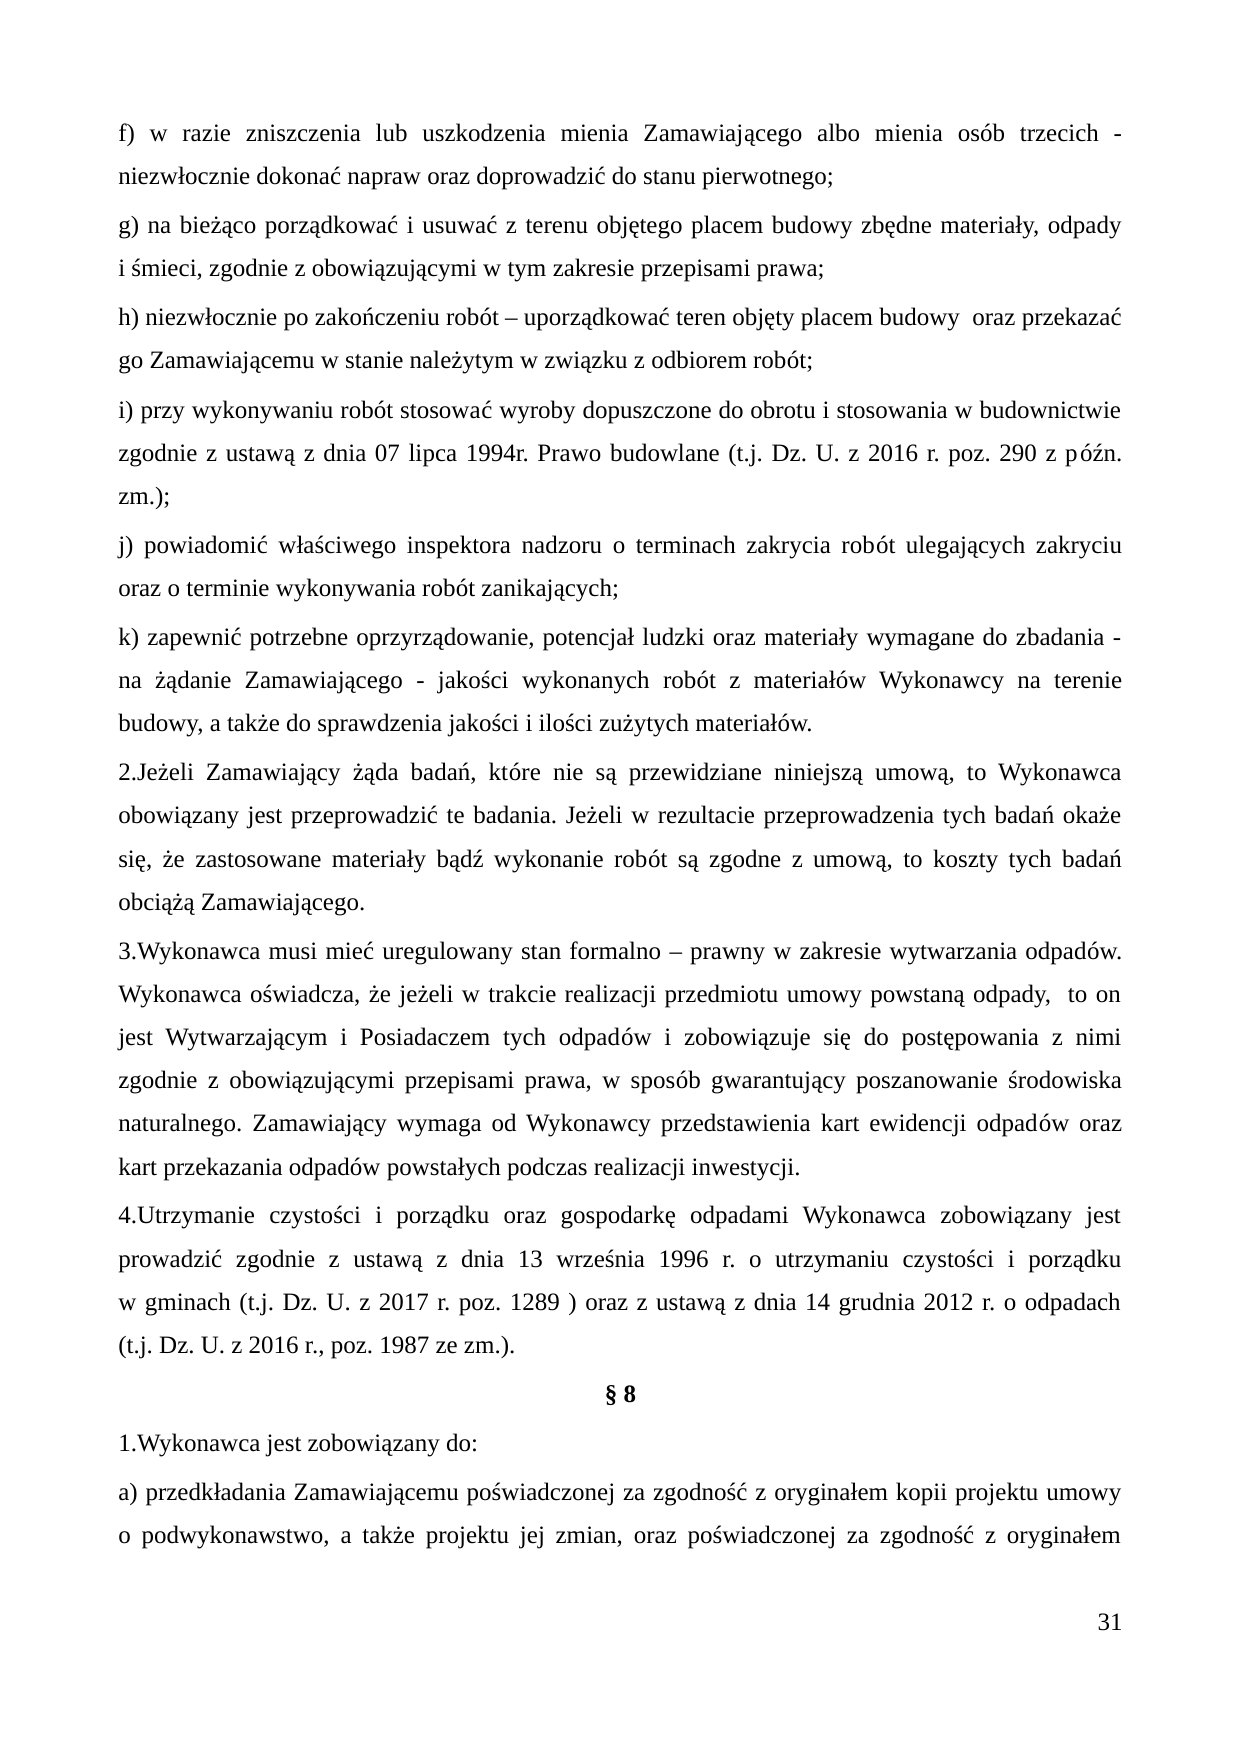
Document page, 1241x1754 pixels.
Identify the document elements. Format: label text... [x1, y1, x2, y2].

text 4.Utrzymanie czystości i porządku oraz gospodarkę odpadami Wykonawca zobowiązany jest prowadzić zgodnie z ustawą z dnia 13 września 1996 r. o utrzymaniu czystości i porządku w gminach (t.j. Dz. U. z 2017 r. poz. 1289 ) oraz z ustawą z dnia 14 grudnia 2012 r. o odpadach (t.j. Dz. U. z 2016 r., poz. 1987 ze zm.). [118, 1201, 1122, 1359]
text i) przy wykonywaniu robót stosować wyroby dopuszczone do obrotu i stosowania w budownictwie zgodnie z ustawą z dnia 07 lipca 1994r. Prawo budowlane (t.j. Dz. U. z 2016 r. poz. 290 z późn. zm.); [118, 395, 1122, 510]
text j) powiadomić właściwego inspektora nadzoru o terminach zakrycia robót ulegających zakryciu oraz o terminie wykonywania robót zanikających; [118, 530, 1122, 602]
text 3.Wykonawca musi mieć uregulowany stan formalno – prawny w zakresie wytwarzania odpadów. Wykonawca oświadcza, że jeżeli w trakcie realizacji przedmiotu umowy powstaną odpady, to on jest Wytwarzającym i Posiadaczem tych odpadów i zobowiązuje się do postępowania z nimi zgodnie z obowiązującymi przepisami prawa, w sposób gwarantujący poszanowanie środowiska naturalnego. Zamawiający wymaga od Wykonawcy przedstawienia kart ewidencji odpadów oraz kart przekazania odpadów powstałych podczas realizacji inwestycji. [118, 936, 1122, 1180]
text 1.Wykonawca jest zobowiązany do: [118, 1428, 1122, 1457]
text 2.Jeżeli Zamawiający żąda badań, które nie są przewidziane niniejszą umową, to Wykonawca obowiązany jest przeprowadzić te badania. Jeżeli w rezultacie przeprowadzenia tych badań okaże się, że zastosowane materiały bądź wykonanie robót są zgodne z umową, to koszty tych badań obciążą Zamawiającego. [118, 757, 1122, 916]
text g) na bieżąco porządkować i usuwać z terenu objętego placem budowy zbędne materiały, odpady i śmieci, zgodnie z obowiązującymi w tym zakresie przepisami prawa; [118, 210, 1122, 282]
text a) przedkładania Zamawiającemu poświadczonej za zgodność z oryginałem kopii projektu umowy o podwykonawstwo, a także projektu jej zmian, oraz poświadczonej za zgodność z oryginałem [118, 1477, 1122, 1549]
text f) w razie zniszczenia lub uszkodzenia mienia Zamawiającego albo mienia osób trzecich - niezwłocznie dokonać napraw oraz doprowadzić do stanu pierwotnego; [118, 118, 1122, 190]
text h) niezwłocznie po zakończeniu robót – uporządkować teren objęty placem budowy oraz przekazać go Zamawiającemu w stanie należytym w związku z odbiorem robót; [118, 302, 1122, 374]
text k) zapewnić potrzebne oprzyrządowanie, potencjał ludzki oraz materiały wymagane do zbadania - na żądanie Zamawiającego - jakości wykonanych robót z materiałów Wykonawcy na terenie budowy, a także do sprawdzenia jakości i ilości zużytych materiałów. [118, 622, 1122, 737]
text § 8 [118, 1379, 1122, 1408]
